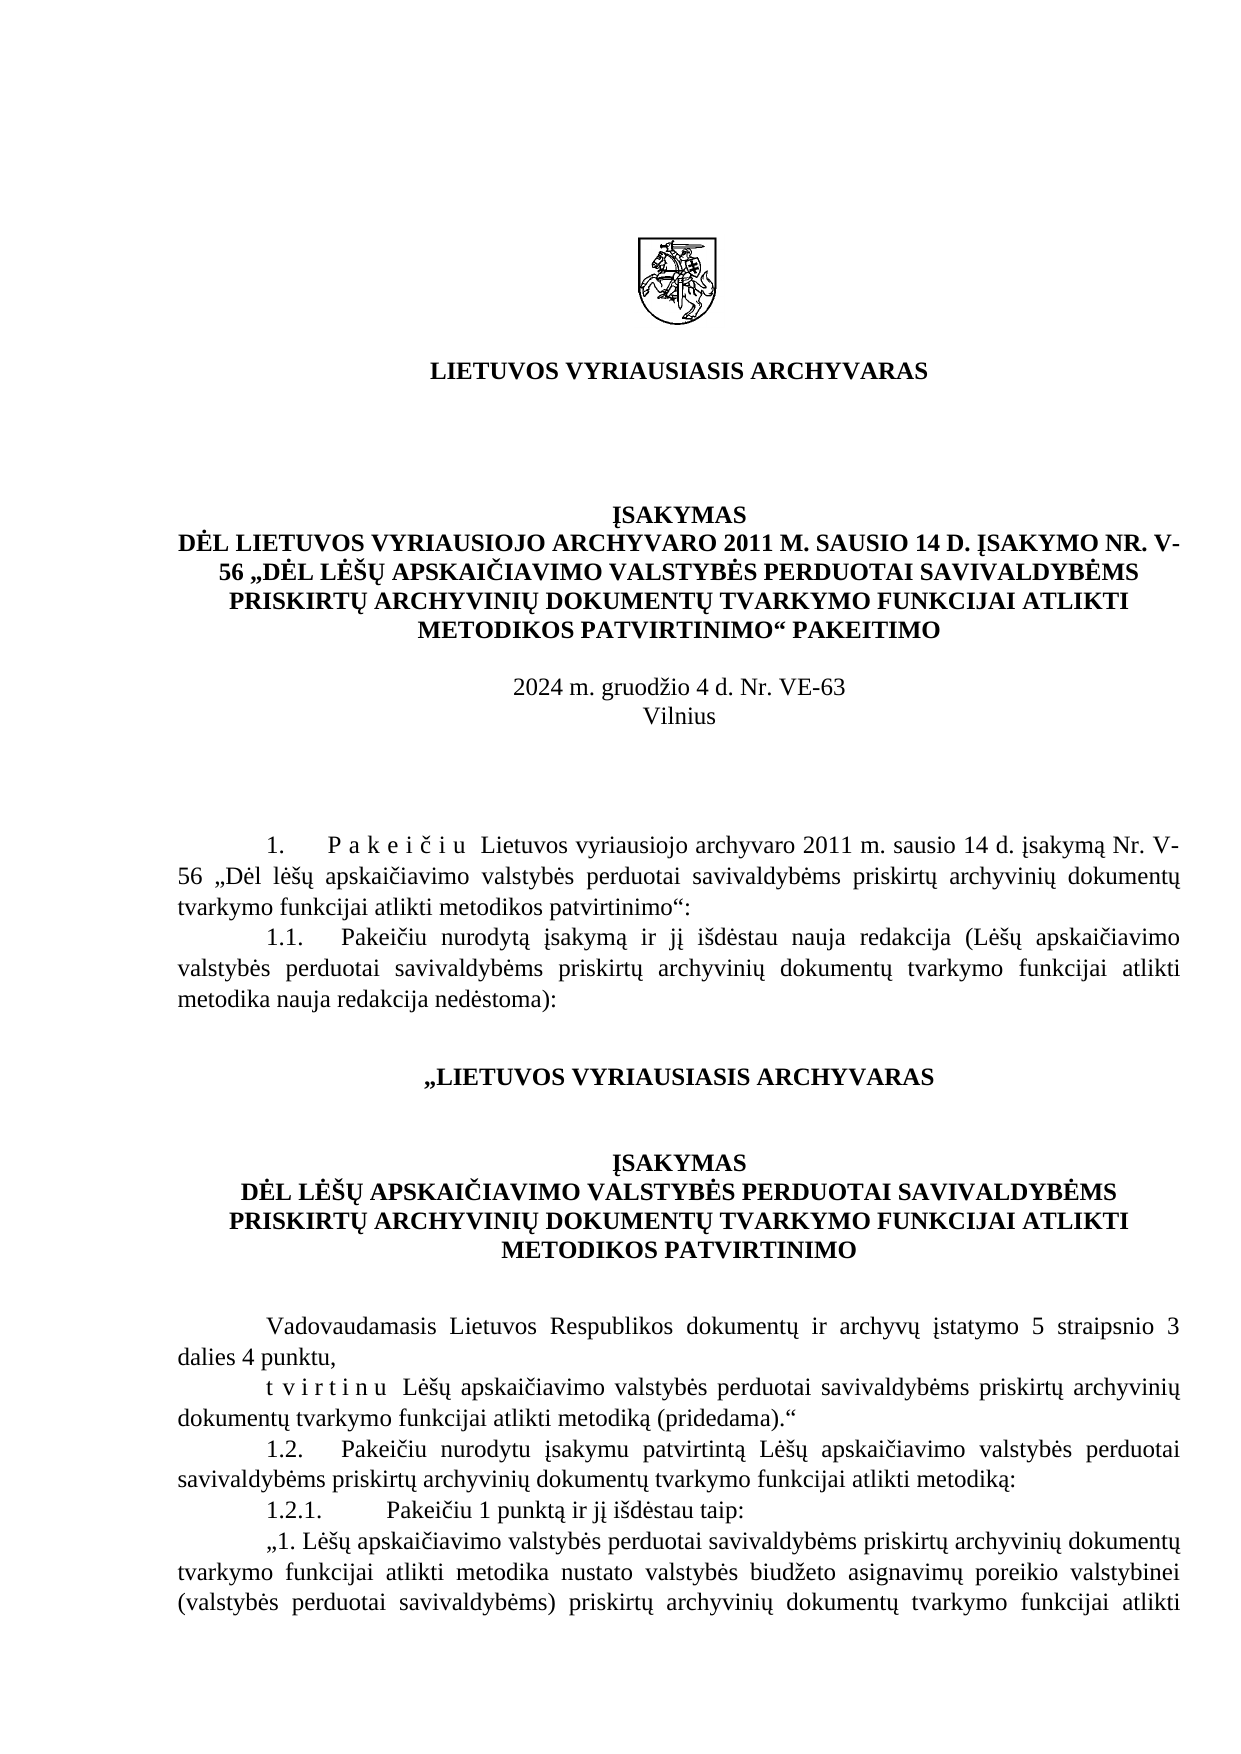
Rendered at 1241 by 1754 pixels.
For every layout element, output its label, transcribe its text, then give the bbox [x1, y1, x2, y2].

text „Lietuvos vyriausiasis archyvaras [177, 1062, 1181, 1091]
text 1. P a k e i č i u Lietuvos vyriausiojo archyvaro 2011 m. sausio 14 d. įsakymą Nr. V-56 „Dėl lėšų apskaičiavimo valstybės perduotai savivaldybėms priskirtų archyvinių dokumentų tvarkymo funkcijai atlikti metodikos patvirtinimo“: [177, 830, 1181, 921]
text Lietuvos vyriausiasis archyvaras [177, 356, 1181, 385]
text Vadovaudamasis Lietuvos Respublikos dokumentų ir archyvų įstatymo 5 straipsnio 3 dalies 4 punktu, [177, 1311, 1181, 1370]
text DĖL LIETUVOS VYRIAUSIOJO ARCHYVARO 2011 M. SAUSIO 14 D. ĮSAKYMO NR. V-56 „DĖL LĖŠŲ APSKAIČIAVIMO VALSTYBĖS PERDUOTAI SAVIVALDYBĖMS PRISKIRTŲ ARCHYVINIŲ DOKUMENTŲ TVARKYMO FUNKCIJAI ATLIKTI METODIKOS PATVIRTINIMO“ PAKEITIMO [177, 528, 1181, 643]
text 1.2. Pakeičiu nurodytu įsakymu patvirtintą Lėšų apskaičiavimo valstybės perduotai savivaldybėms priskirtų archyvinių dokumentų tvarkymo funkcijai atlikti metodiką: [177, 1434, 1181, 1493]
text 1.2.1. Pakeičiu 1 punktą ir jį išdėstau taip: [266, 1495, 1181, 1524]
text t virtinu Lėšų apskaičiavimo valstybės perduotai savivaldybėms priskirtų archyvinių dokumentų tvarkymo funkcijai atlikti metodiką (pridedama).“ [177, 1372, 1181, 1432]
text DĖL LĖŠŲ APSKAIČIAVIMO VALSTYBĖS PERDUOTAI SAVIVALDYBĖMS PRISKIRTŲ ARCHYVINIŲ DOKUMENTŲ TVARKYMO FUNKCIJAI ATLIKTI METODIKOS PATVIRTINIMO [177, 1177, 1181, 1263]
text 2024 m. gruodžio 4 d. Nr. VE-63 [177, 672, 1181, 701]
text ĮSAKYMAS [177, 500, 1181, 528]
text ĮSAKYMAS [177, 1148, 1181, 1177]
text Vilnius [177, 701, 1181, 730]
text „1. Lėšų apskaičiavimo valstybės perduotai savivaldybėms priskirtų archyvinių dokumentų tvarkymo funkcijai atlikti metodika nustato valstybės biudžeto asignavimų poreikio valstybinei (valstybės perduotai savivaldybėms) priskirtų archyvinių dokumentų tvarkymo funkcijai atlikti [177, 1526, 1181, 1616]
text 1.1. Pakeičiu nurodytą įsakymą ir jį išdėstau nauja redakcija (Lėšų apskaičiavimo valstybės perduotai savivaldybėms priskirtų archyvinių dokumentų tvarkymo funkcijai atlikti metodika nauja redakcija nedėstoma): [177, 922, 1181, 1013]
